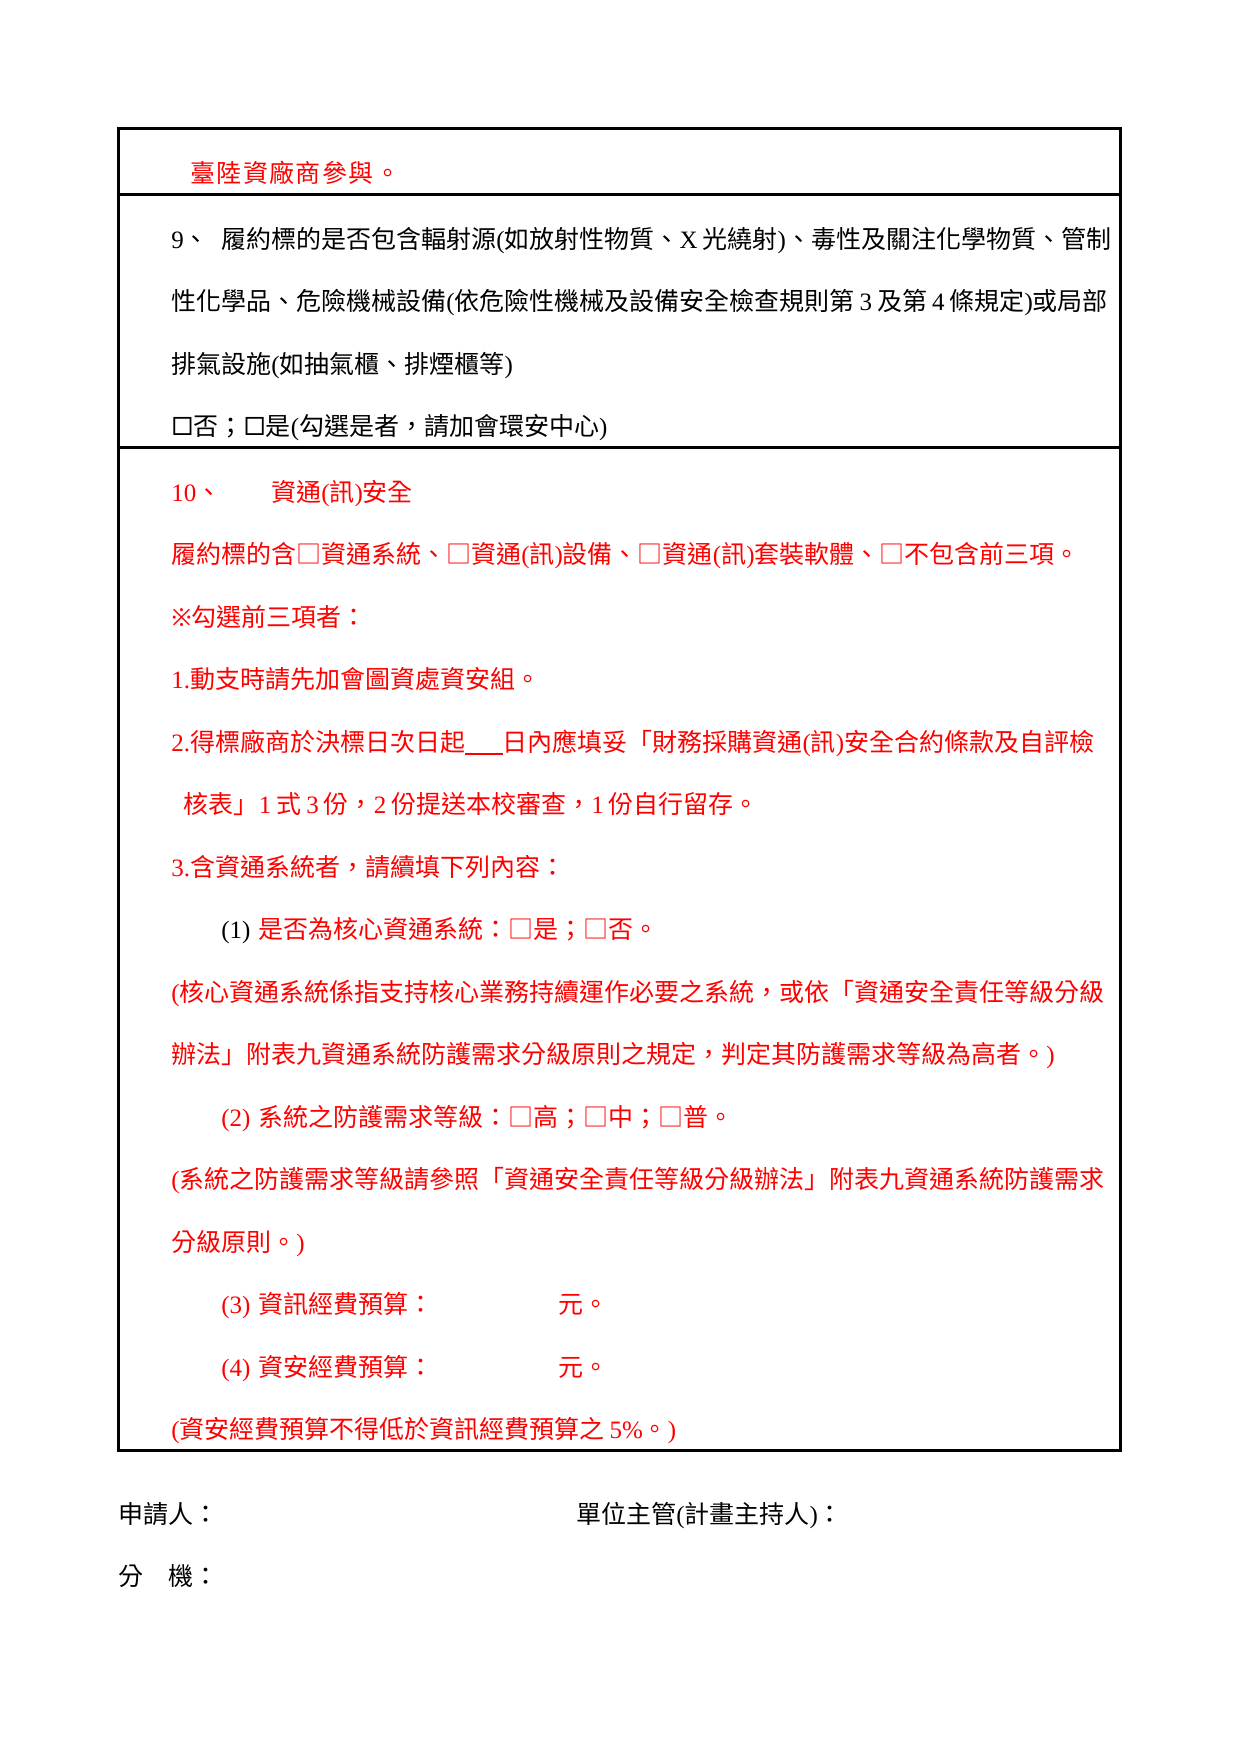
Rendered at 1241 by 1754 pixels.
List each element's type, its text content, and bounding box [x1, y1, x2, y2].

text 申請人： 單位主管(計畫主持人)： 分 機： [118, 1471, 1122, 1596]
table_cell 臺陸資廠商參與。 [120, 130, 1119, 193]
table_cell 資通(訊)安全 履約標的含□資通系統、□資通(訊)設備、□資通(訊)套裝軟體、□不包含前三項。 ※勾選前三項者： 1.動支時請先加會圖資處資安組。 2.得標廠商於決標日次日起 日內應填妥「財務採購資通(訊)安全合約條款及自評檢核表」1式3份，2份提送本校審查，1份自行留存。 3.含資通系統者，請續填下列內容： 是否為核心資通系統：□是；□否。 (核心資通系統係指支持核心業務持續運作必要之系統，或依「資通安全責任等級分級辦法」附表九資通系統防護需求分級原則之規定，判定其防護需求等級為高者。) 系統之防護需求等級：□高；□中；□普。 (系統之防護需求等級請參照「資通安全責任等級分級辦法」附表九資通系統防護需求分級原則。) 資訊經費預算： 元。 資安經費預算： 元。 (資安經費預算不得低於資訊經費預算之5%。) [120, 449, 1119, 1449]
table_cell 履約標的是否包含輻射源(如放射性物質、X光繞射)、毒性及關注化學物質、管制性化學品、危險機械設備(依危險性機械及設備安全檢查規則第3及第4條規定)或局部排氣設施(如抽氣櫃、排煙櫃等) 否；是(勾選是者，請加會環安中心) [120, 196, 1119, 446]
